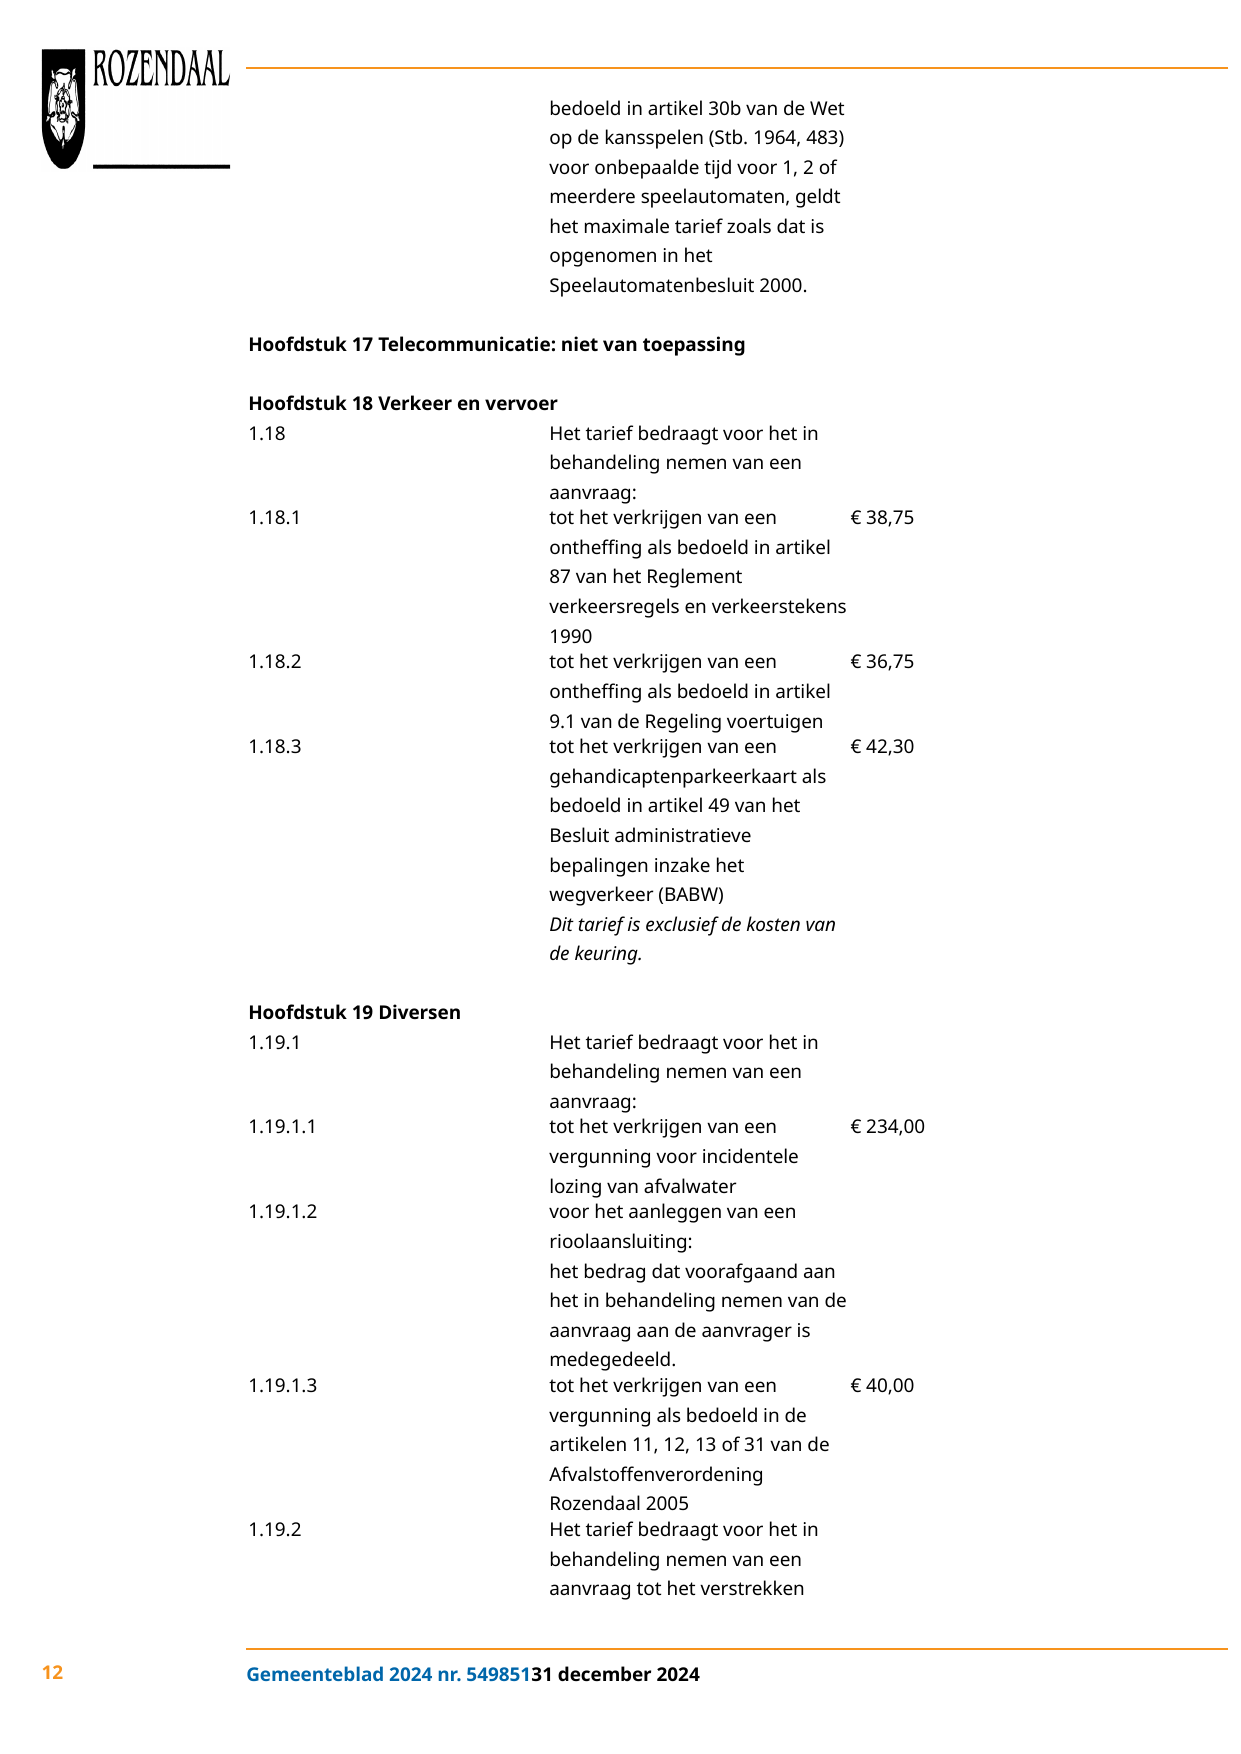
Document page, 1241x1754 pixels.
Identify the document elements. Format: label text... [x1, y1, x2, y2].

table_cell 1.19.1.2 [248, 1199, 549, 1372]
table_cell tot het verkrijgen van een gehandicaptenparkeerkaart als bedoeld in artikel 49 van het Besluit administratieve bepalingen inzake het wegverkeer (BABW) Dit tarief is exclusief de kosten van de keuring. [549, 734, 850, 966]
table_cell tot het verkrijgen van een ontheffing als bedoeld in artikel 9.1 van de Regeling voertuigen [549, 649, 850, 733]
table_cell € 234,00 [850, 1114, 1152, 1199]
table_cell [248, 95, 549, 298]
table_header [850, 420, 1152, 504]
text Hoofdstuk 17 Telecommunicatie: niet van toepassing [248, 331, 1152, 357]
table_cell € 38,75 [850, 505, 1152, 649]
table_header [850, 1029, 1152, 1114]
table_cell tot het verkrijgen van een vergunning voor incidentele lozing van afvalwater [549, 1114, 850, 1199]
picture [41, 47, 231, 172]
table_cell 1.19.1.3 [248, 1372, 549, 1516]
table_cell 1.18.1 [248, 505, 549, 649]
table_cell 1.18.3 [248, 734, 549, 966]
table_cell 1.19.2 [248, 1516, 549, 1601]
table_cell voor het aanleggen van een rioolaansluiting: het bedrag dat voorafgaand aan het in behandeling nemen van de aanvraag aan de aanvrager is medegedeeld. [549, 1199, 850, 1372]
table_cell [850, 1199, 1152, 1372]
table_cell tot het verkrijgen van een vergunning als bedoeld in de artikelen 11, 12, 13 of 31 van de Afvalstoffenverordening Rozendaal 2005 [549, 1372, 850, 1516]
table_header Het tarief bedraagt voor het in behandeling nemen van een aanvraag: [549, 420, 850, 504]
table_header 1.18 [248, 420, 549, 504]
table_cell € 36,75 [850, 649, 1152, 733]
table_header Het tarief bedraagt voor het in behandeling nemen van een aanvraag: [549, 1029, 850, 1114]
text Hoofdstuk 18 Verkeer en vervoer [248, 390, 1152, 416]
table_header 1.19.1 [248, 1029, 549, 1114]
table_cell 1.19.1.1 [248, 1114, 549, 1199]
table_cell 1.18.2 [248, 649, 549, 733]
table_cell [850, 95, 1152, 298]
table_cell tot het verkrijgen van een ontheffing als bedoeld in artikel 87 van het Reglement verkeersregels en verkeerstekens 1990 [549, 505, 850, 649]
table_cell [850, 1516, 1152, 1601]
table_cell € 40,00 [850, 1372, 1152, 1516]
table_cell bedoeld in artikel 30b van de Wet op de kansspelen (Stb. 1964, 483) voor onbepaalde tijd voor 1, 2 of meerdere speelautomaten, geldt het maximale tarief zoals dat is opgenomen in het Speelautomatenbesluit 2000. [549, 95, 850, 298]
text Hoofdstuk 19 Diversen [248, 999, 1152, 1025]
table_cell Het tarief bedraagt voor het in behandeling nemen van een aanvraag tot het verstrekken [549, 1516, 850, 1601]
table_cell € 42,30 [850, 734, 1152, 966]
